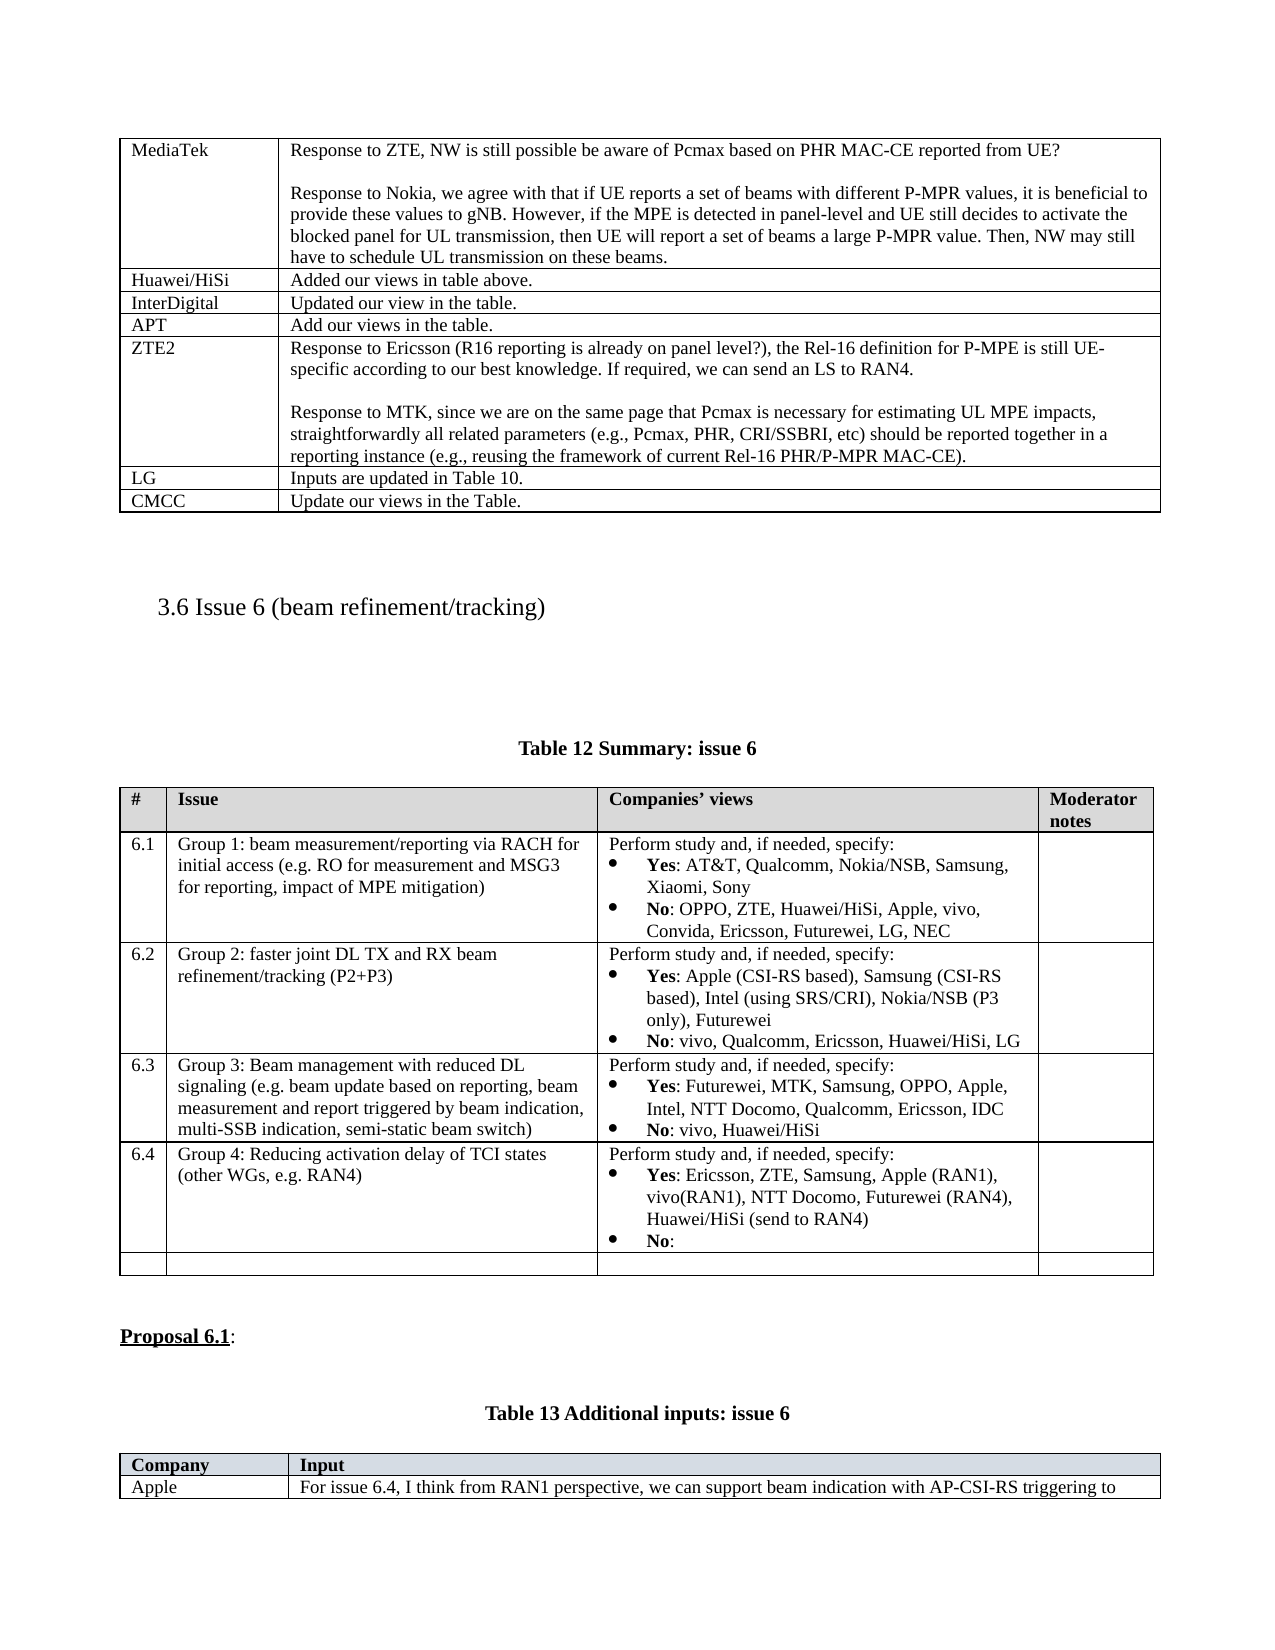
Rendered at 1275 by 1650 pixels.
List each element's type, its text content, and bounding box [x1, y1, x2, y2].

table_cell Add our views in the table. [279, 314, 1160, 336]
table_cell Group 4: Reducing activation delay of TCI states (other WGs, e.g. RAN4) [167, 1143, 597, 1252]
table_header Input [289, 1454, 1160, 1475]
table_header Issue [167, 788, 597, 831]
table_cell 6.1 [121, 833, 166, 942]
table_cell LG [121, 467, 278, 489]
table_cell Perform study and, if needed, specify: Yes: AT&T, Qualcomm, Nokia/NSB, Samsung, Xiaomi, Sony No: OPPO, ZTE, Huawei/HiSi, Apple, vivo, Convida, Ericsson, Futurewei, LG, NEC [598, 833, 1038, 942]
table_cell Added our views in table above. [279, 269, 1160, 291]
table_cell Inputs are updated in Table 10. [279, 467, 1160, 489]
table_header Companies’ views [598, 788, 1038, 831]
table_cell Perform study and, if needed, specify: Yes: Apple (CSI-RS based), Samsung (CSI-RS based), Intel (using SRS/CRI), Nokia/NSB (P3 only), Futurewei No: vivo, Qualcomm, Ericsson, Huawei/HiSi, LG [598, 943, 1038, 1052]
table_header Company [121, 1454, 288, 1475]
table_cell [1039, 833, 1153, 942]
table_cell Group 3: Beam management with reduced DL signaling (e.g. beam update based on reporting, beam measurement and report triggered by beam indication, multi-SSB indication, semi-static beam switch) [167, 1054, 597, 1141]
table_cell [167, 1253, 597, 1274]
table_cell Perform study and, if needed, specify: Yes: Futurewei, MTK, Samsung, OPPO, Apple, Intel, NTT Docomo, Qualcomm, Ericsson, IDC No: vivo, Huawei/HiSi [598, 1054, 1038, 1141]
table_cell [121, 1253, 166, 1274]
table_cell Perform study and, if needed, specify: Yes: Ericsson, ZTE, Samsung, Apple (RAN1), vivo(RAN1), NTT Docomo, Futurewei (RAN4), Huawei/HiSi (send to RAN4) No: [598, 1143, 1038, 1252]
table_cell APT [121, 314, 278, 336]
text Table 12 Summary: issue 6 [120, 706, 1155, 769]
table_cell [1039, 1253, 1153, 1274]
table_cell Group 1: beam measurement/reporting via RACH for initial access (e.g. RO for measurement and MSG3 for reporting, impact of MPE mitigation) [167, 833, 597, 942]
table_cell CMCC [121, 490, 278, 511]
table_cell Update our views in the Table. [279, 490, 1160, 511]
table_cell 6.2 [121, 943, 166, 1052]
table_header Moderator notes [1039, 788, 1153, 831]
table_cell 6.4 [121, 1143, 166, 1252]
table_cell For issue 6.4, I think from RAN1 perspective, we can support beam indication with AP-CSI-RS triggering to [289, 1476, 1160, 1498]
table_cell [1039, 1143, 1153, 1252]
table_cell Group 2: faster joint DL TX and RX beam refinement/tracking (P2+P3) [167, 943, 597, 1052]
table_cell Apple [121, 1476, 288, 1498]
table_cell 6.3 [121, 1054, 166, 1141]
table_cell Updated our view in the table. [279, 292, 1160, 313]
table_cell ZTE2 [121, 337, 278, 466]
table_cell [1039, 943, 1153, 1052]
table_cell Response to Ericsson (R16 reporting is already on panel level?), the Rel-16 definition for P-MPE is still UE-specific according to our best knowledge. If required, we can send an LS to RAN4. Response to MTK, since we are on the same page that Pcmax is necessary for estimating UL MPE impacts, straightforwardly all related parameters (e.g., Pcmax, PHR, CRI/SSBRI, etc) should be reported together in a reporting instance (e.g., reusing the framework of current Rel-16 PHR/P-MPR MAC-CE). [279, 337, 1160, 466]
table_cell InterDigital [121, 292, 278, 313]
text Proposal 6.1: [120, 1324, 1155, 1348]
table_cell [598, 1253, 1038, 1274]
text Table 13 Additional inputs: issue 6 [120, 1372, 1155, 1434]
table_cell MediaTek [121, 139, 278, 268]
table_cell Response to ZTE, NW is still possible be aware of Pcmax based on PHR MAC-CE reported from UE? Response to Nokia, we agree with that if UE reports a set of beams with different P-MPR values, it is beneficial to provide these values to gNB. However, if the MPE is detected in panel-level and UE still decides to activate the blocked panel for UL transmission, then UE will report a set of beams a large P-MPR value. Then, NW may still have to schedule UL transmission on these beams. [279, 139, 1160, 268]
list Issue 6 (beam refinement/tracking) [157, 565, 1155, 627]
table_cell [1039, 1054, 1153, 1141]
table_header # [121, 788, 166, 831]
table_cell Huawei/HiSi [121, 269, 278, 291]
